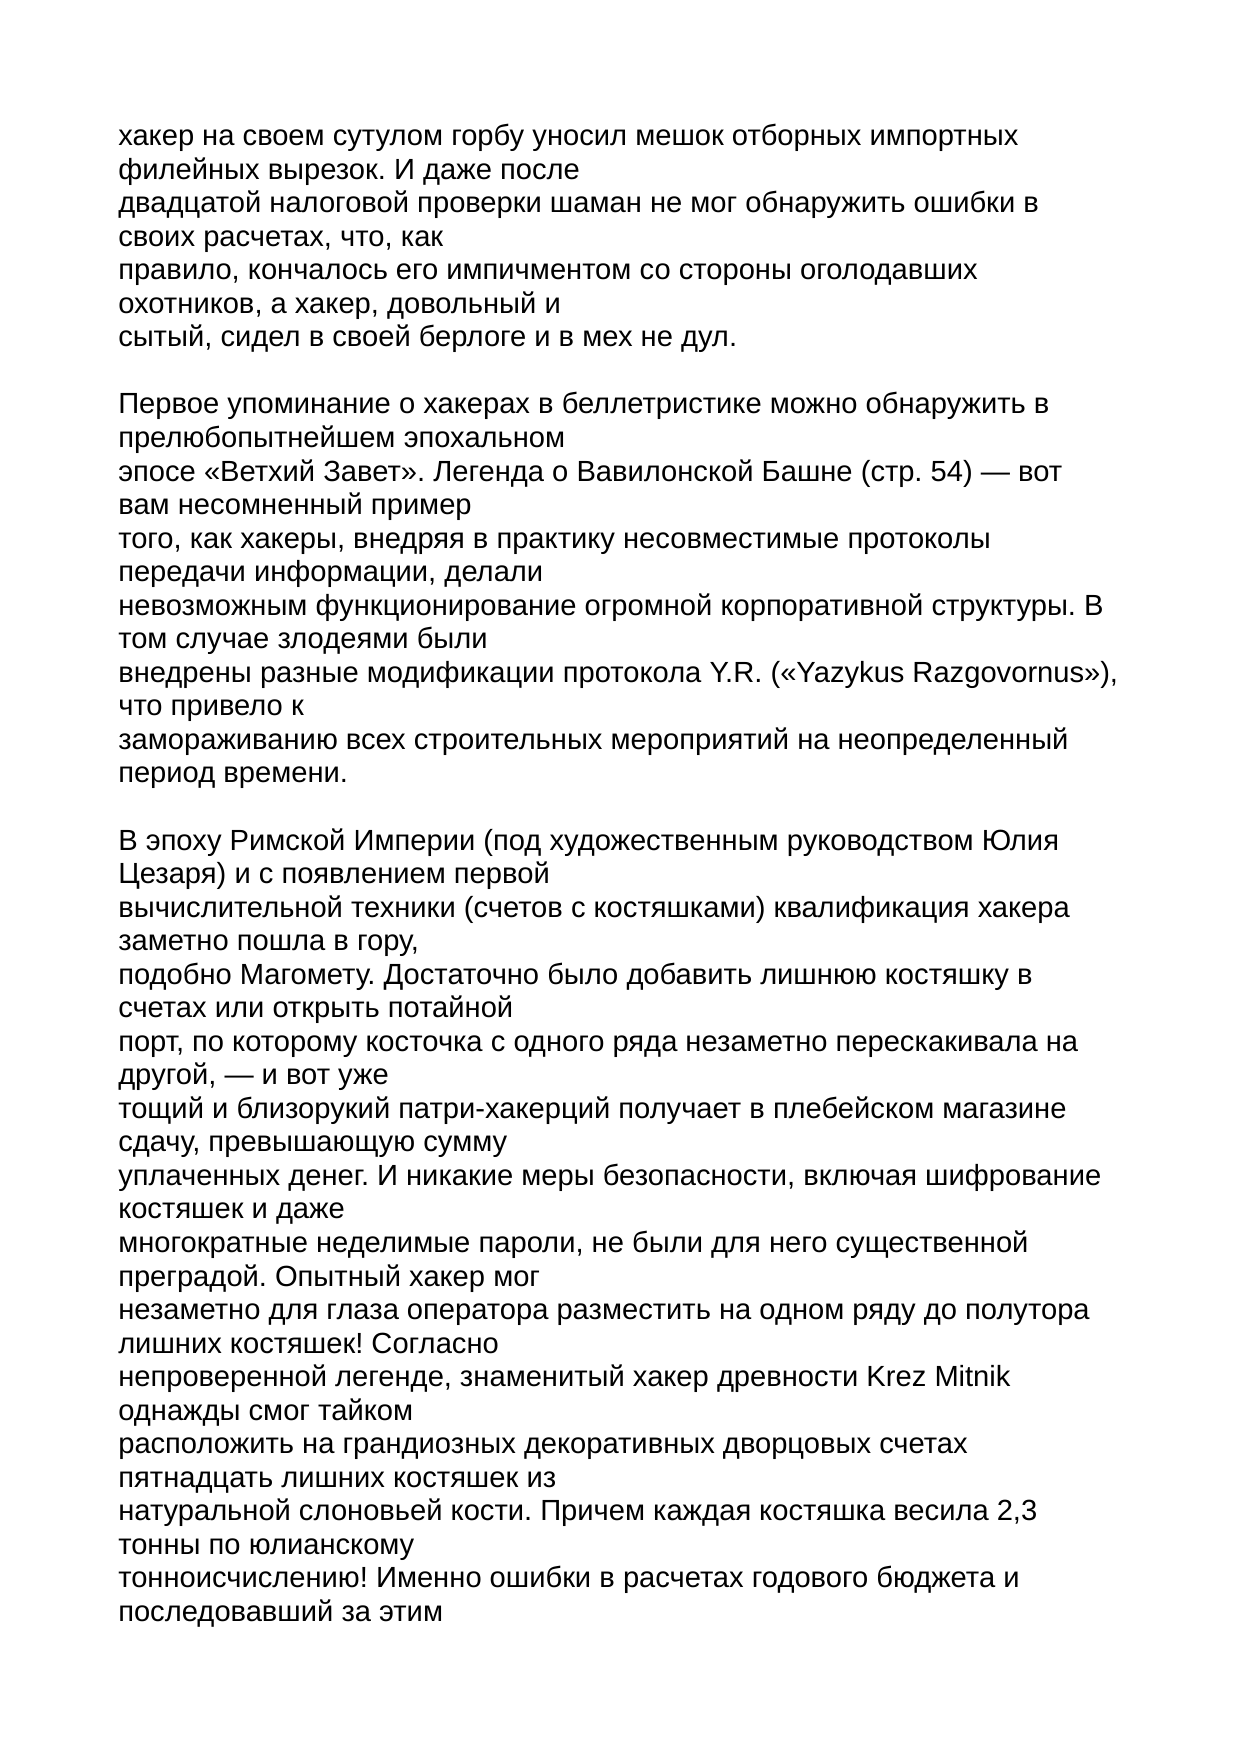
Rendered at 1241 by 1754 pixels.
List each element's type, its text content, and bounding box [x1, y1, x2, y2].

text натуральной слоновьей кости. Причем каждая костяшка весила 2,3 тонны по юлианскому [118, 1493, 1122, 1560]
text непроверенной легенде, знаменитый хакер древности Krez Mitnik однажды смог тайком [118, 1359, 1122, 1426]
text В эпоху Римской Империи (под художественным руководством Юлия Цезаря) и с появлением первой [118, 822, 1122, 889]
text правило, кончалось его импичментом со стороны оголодавших охотников, а хакер, довольный и [118, 252, 1122, 319]
text расположить на грандиозных декоративных дворцовых счетах пятнадцать лишних костяшек из [118, 1426, 1122, 1493]
text порт, по которому косточка с одного ряда незаметно перескакивала на другой, — и вот уже [118, 1024, 1122, 1091]
text того, как хакеры, внедряя в практику несовместимые протоколы передачи информации, делали [118, 521, 1122, 588]
text хакер на своем сутулом горбу уносил мешок отборных импортных филейных вырезок. И даже после [118, 118, 1122, 185]
text эпосе «Ветхий Завет». Легенда о Вавилонской Башне (стр. 54) — вот вам несомненный пример [118, 453, 1122, 521]
text незаметно для глаза оператора разместить на одном ряду до полутора лишних костяшек! Согласно [118, 1292, 1122, 1359]
text замораживанию всех строительных мероприятий на неопределенный период времени. [118, 722, 1122, 789]
text вычислительной техники (счетов с костяшками) квалификация хакера заметно пошла в гору, [118, 889, 1122, 957]
text подобно Магомету. Достаточно было добавить лишнюю костяшку в счетах или открыть потайной [118, 957, 1122, 1024]
text тонноисчислению! Именно ошибки в расчетах годового бюджета и последовавший за этим [118, 1560, 1122, 1627]
text многократные неделимые пароли, не были для него существенной преградой. Опытный хакер мог [118, 1225, 1122, 1292]
text сытый, сидел в своей берлоге и в мех не дул. [118, 319, 1122, 353]
text Первое упоминание о хакерах в беллетристике можно обнаружить в прелюбопытнейшем эпохальном [118, 386, 1122, 453]
text уплаченных денег. И никакие меры безопасности, включая шифрование костяшек и даже [118, 1158, 1122, 1225]
text двадцатой налоговой проверки шаман не мог обнаружить ошибки в своих расчетах, что, как [118, 185, 1122, 252]
text невозможным функционирование огромной корпоративной структуры. В том случае злодеями были [118, 588, 1122, 655]
text тощий и близорукий патри-хакерций получает в плебейском магазине сдачу, превышающую сумму [118, 1091, 1122, 1158]
text внедрены разные модификации протокола Y.R. («Yazykus Razgovornus»), что привело к [118, 655, 1122, 722]
